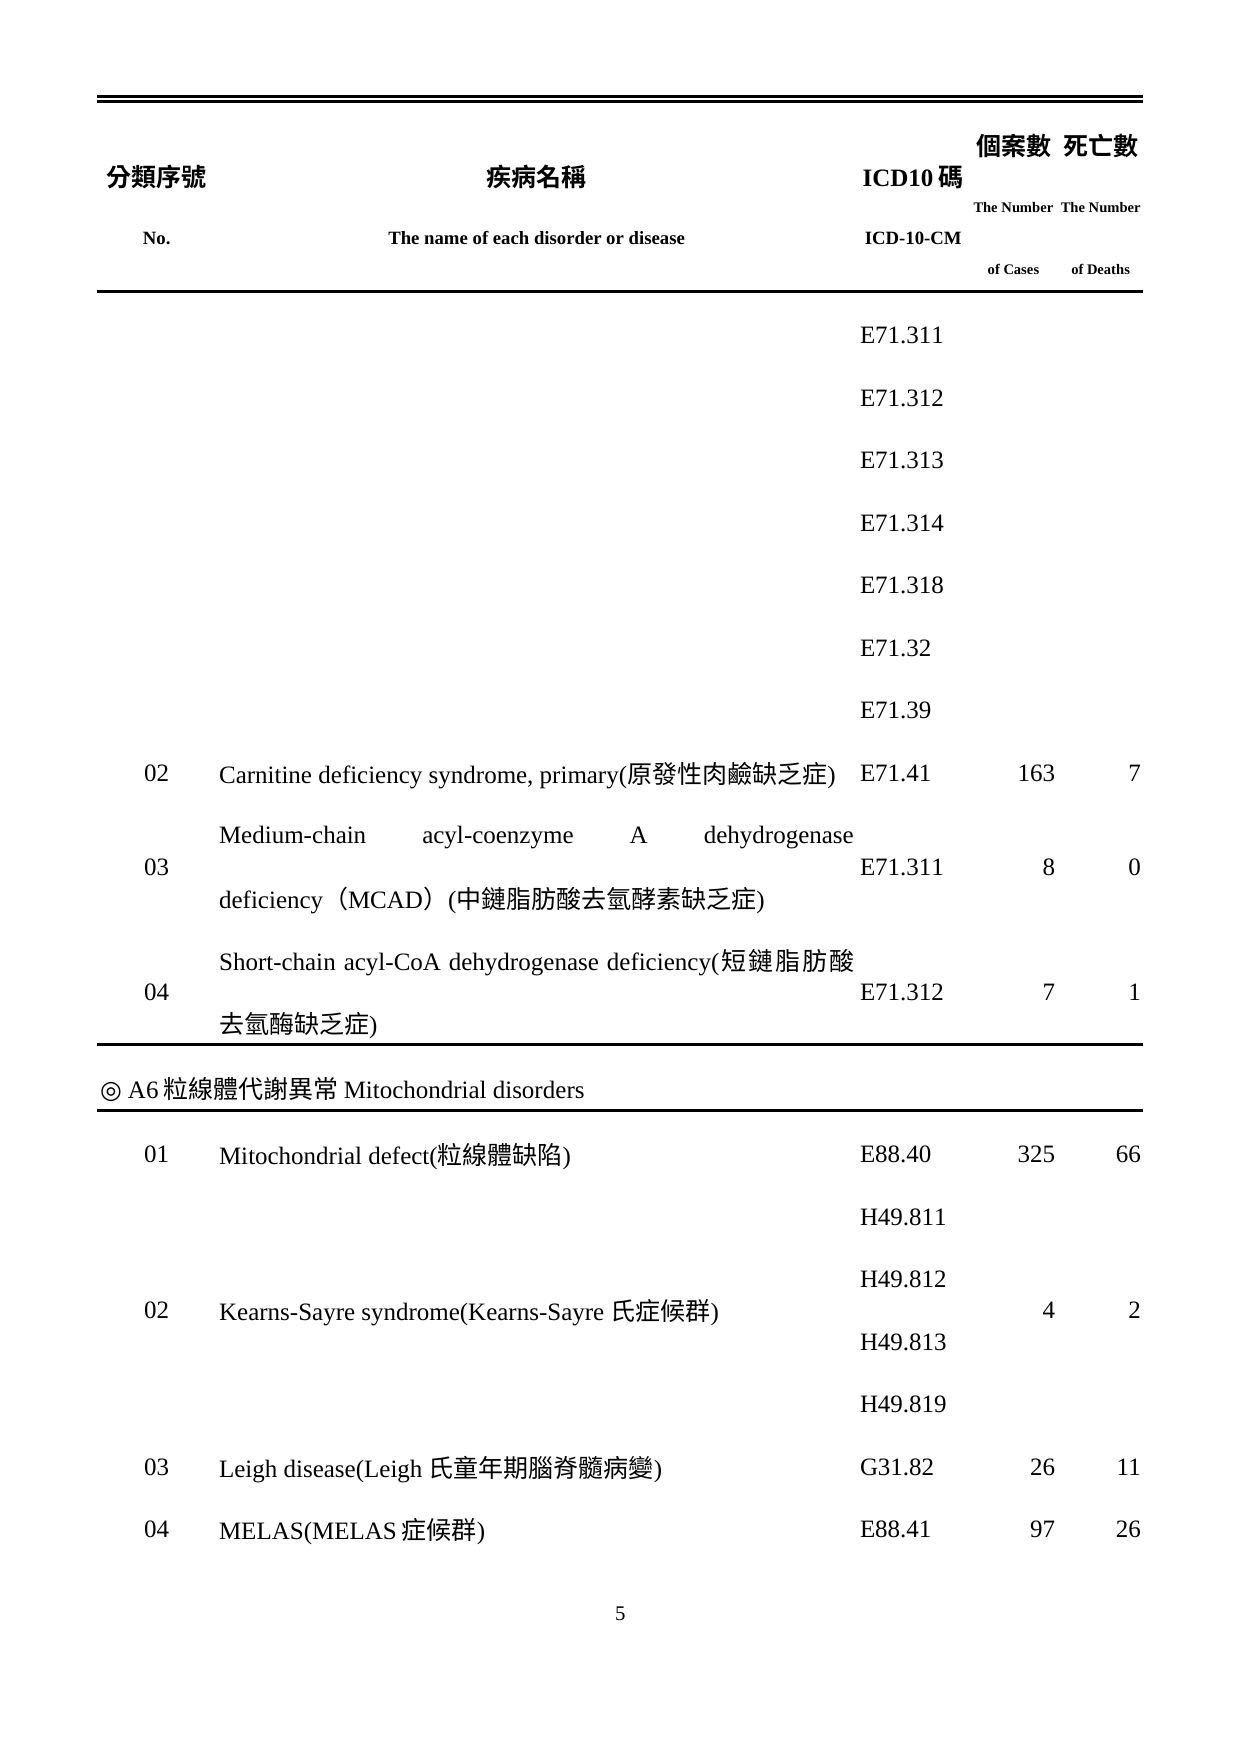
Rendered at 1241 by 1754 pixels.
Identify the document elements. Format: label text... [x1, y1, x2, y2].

table_cell 163 [969, 731, 1057, 793]
table_cell Short-chain acyl-CoA dehydrogenase deficiency(短鏈脂肪酸去氫酶缺乏症) [216, 918, 857, 1043]
table_cell 26 [1058, 1487, 1143, 1549]
table_cell Kearns-Sayre syndrome(Kearns-Sayre 氏症候群) [216, 1175, 857, 1424]
table_cell G31.82 [857, 1425, 969, 1487]
table_cell 7 [1058, 731, 1143, 793]
table_cell 01 [97, 1112, 216, 1174]
table_cell E71.41 [857, 731, 969, 793]
table_cell [969, 293, 1057, 731]
table_cell 02 [97, 731, 216, 793]
table_cell 7 [969, 918, 1057, 1043]
table_cell MELAS(MELAS症候群) [216, 1487, 857, 1549]
table_cell Medium-chain acyl-coenzyme A dehydrogenase deficiency（MCAD）(中鏈脂肪酸去氫酵素缺乏症) [216, 793, 857, 918]
table_cell 0 [1058, 793, 1143, 918]
table_cell E71.311 E71.312 E71.313 E71.314 E71.318 E71.32 E71.39 [857, 293, 969, 731]
table_cell 2 [1058, 1175, 1143, 1424]
table_header ICD10碼 ICD-10-CM [857, 103, 969, 290]
table_cell 325 [969, 1112, 1057, 1174]
table_cell 4 [969, 1175, 1057, 1424]
table_cell 66 [1058, 1112, 1143, 1174]
table_cell 11 [1058, 1425, 1143, 1487]
table_cell E71.311 [857, 793, 969, 918]
table_cell E88.41 [857, 1487, 969, 1549]
table_cell Carnitine deficiency syndrome, primary(原發性肉鹼缺乏症) [216, 731, 857, 793]
table_cell E71.312 [857, 918, 969, 1043]
table_cell [1058, 293, 1143, 731]
table_cell 02 [97, 1175, 216, 1424]
table_cell 97 [969, 1487, 1057, 1549]
table_cell [216, 293, 857, 731]
table_cell 1 [1058, 918, 1143, 1043]
table_cell E88.40 [857, 1112, 969, 1174]
table_cell 03 [97, 793, 216, 918]
table_header 死亡數 The Number of Deaths [1058, 103, 1143, 290]
table_cell Mitochondrial defect(粒線體缺陷) [216, 1112, 857, 1174]
table_cell H49.811 H49.812 H49.813 H49.819 [857, 1175, 969, 1424]
table_cell ◎ A6粒線體代謝異常Mitochondrial disorders [97, 1046, 1143, 1109]
table_cell 8 [969, 793, 1057, 918]
table_header 疾病名稱 The name of each disorder or disease [216, 103, 857, 290]
table_cell Leigh disease(Leigh 氏童年期腦脊髓病變) [216, 1425, 857, 1487]
table_header 個案數 The Number of Cases [969, 103, 1057, 290]
table_cell 04 [97, 1487, 216, 1549]
table_cell 26 [969, 1425, 1057, 1487]
table_cell 03 [97, 1425, 216, 1487]
table_cell [97, 293, 216, 731]
table_header 分類序號 No. [97, 103, 216, 290]
table_cell 04 [97, 918, 216, 1043]
